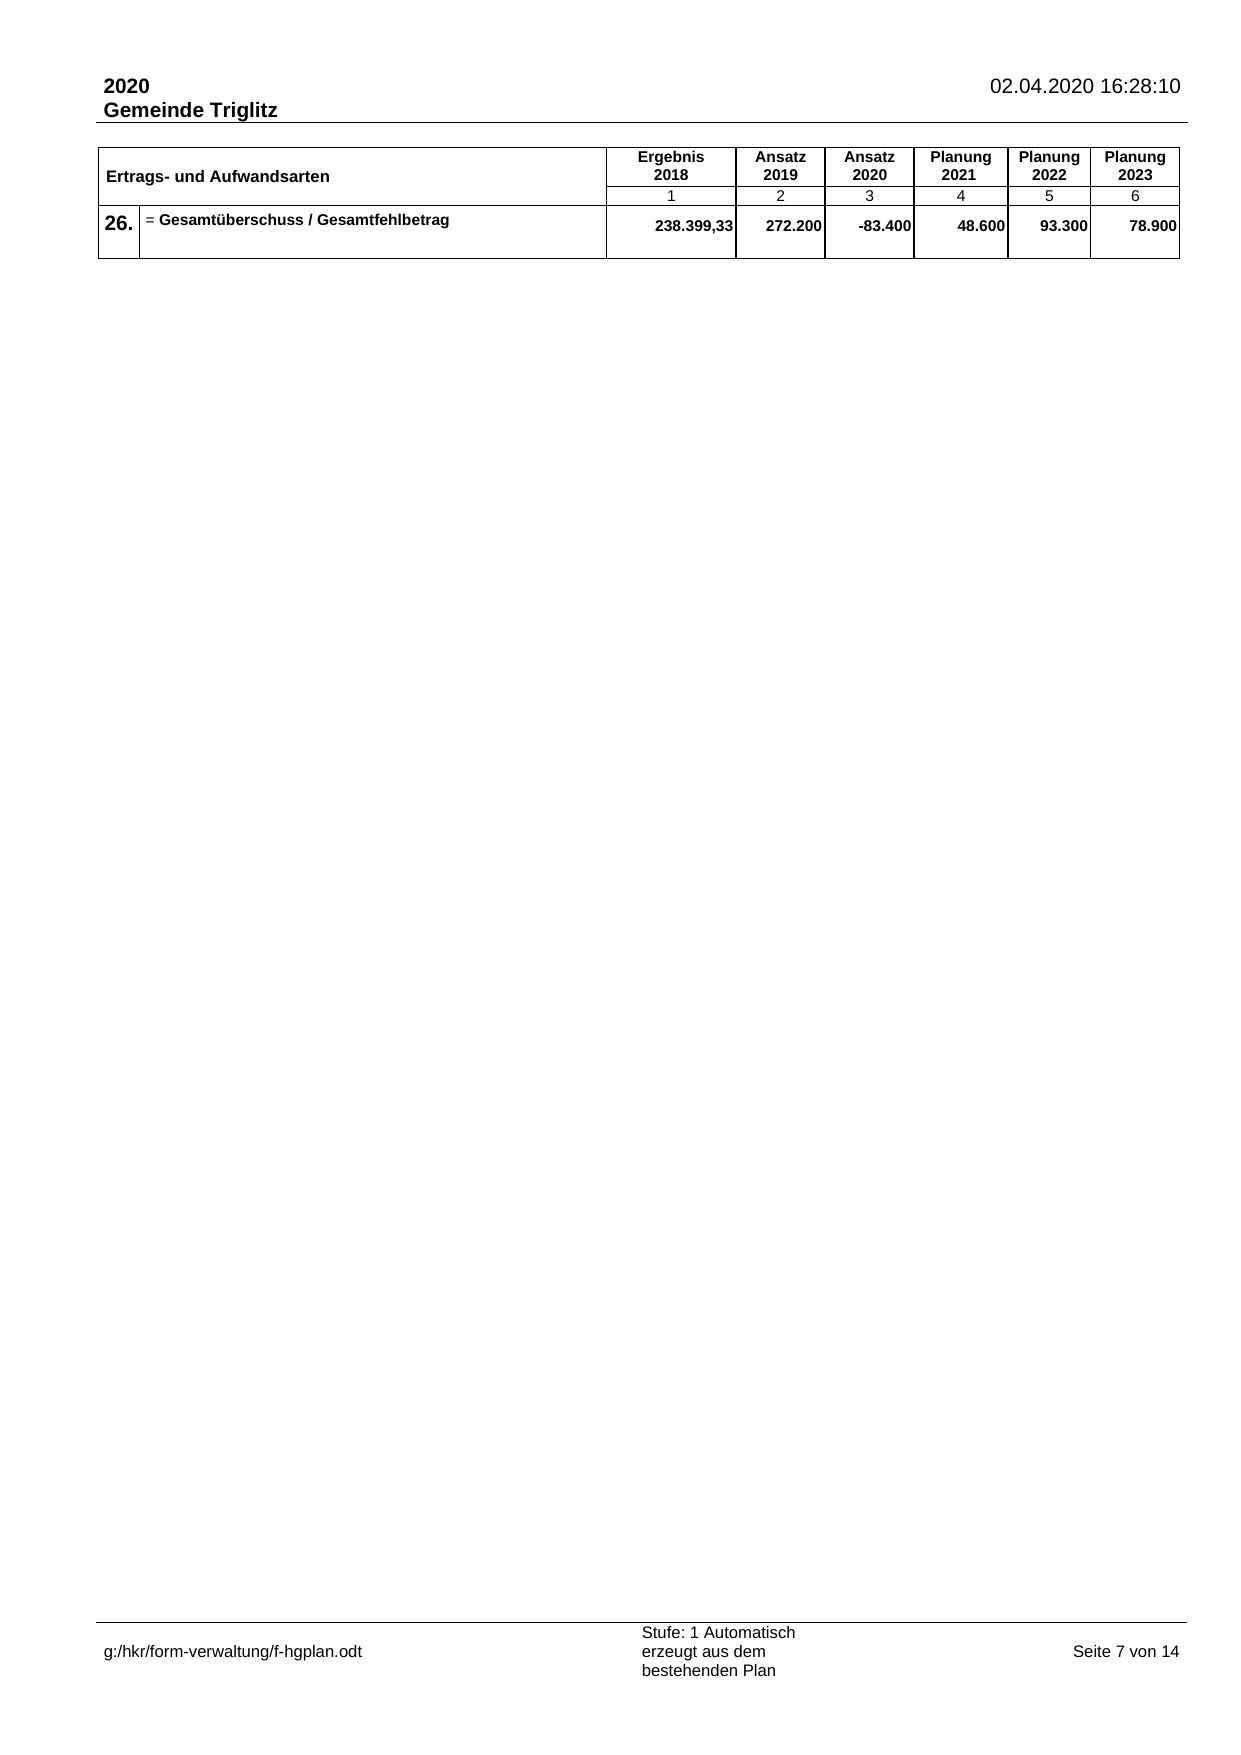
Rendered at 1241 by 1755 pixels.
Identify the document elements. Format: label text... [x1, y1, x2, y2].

table_header Ergebnis 2018 [607, 148, 735, 186]
table_cell 4 [915, 187, 1007, 205]
table_cell 238.399,33 [607, 206, 735, 256]
table_cell 3 [826, 187, 913, 205]
table_cell 2 [737, 187, 824, 205]
table_cell -83.400 [826, 206, 913, 256]
table_cell 6 [1091, 187, 1179, 205]
table_cell 93.300 [1009, 206, 1090, 256]
table_header Ertrags- und Aufwandsarten [99, 148, 606, 205]
table_header Planung 2021 [915, 148, 1007, 186]
table_cell 48.600 [915, 206, 1007, 256]
table_cell 78.900 [1091, 206, 1179, 256]
table_cell = Gesamtüberschuss / Gesamtfehlbetrag [140, 206, 606, 256]
table_header Ansatz 2020 [826, 148, 913, 186]
table_cell 272.200 [737, 206, 824, 256]
table_cell 1 [607, 187, 735, 205]
table_cell 26. [99, 206, 139, 256]
table_header Planung 2023 [1091, 148, 1179, 186]
table_header Planung 2022 [1009, 148, 1090, 186]
table_cell 5 [1009, 187, 1090, 205]
table_header Ansatz 2019 [737, 148, 824, 186]
